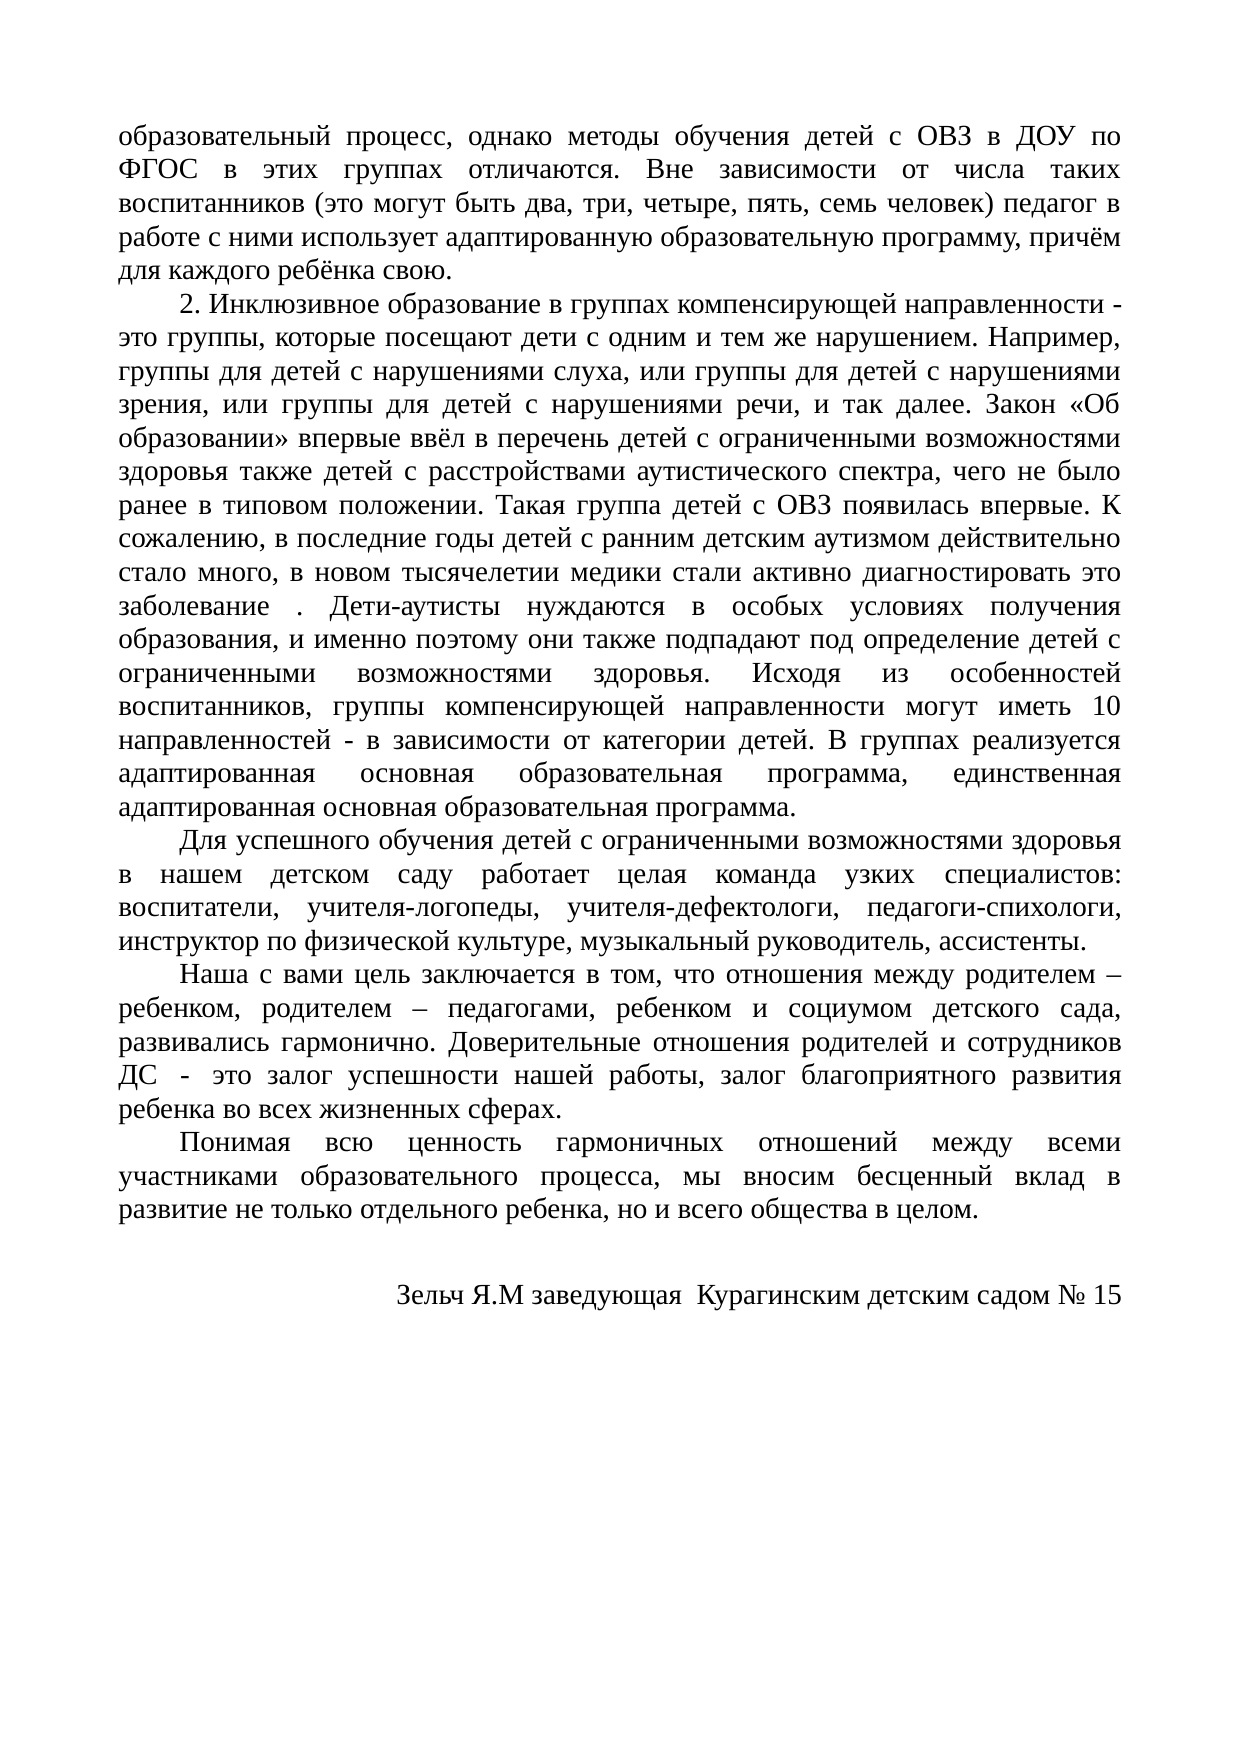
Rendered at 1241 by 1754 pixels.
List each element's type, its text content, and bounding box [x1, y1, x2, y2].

text Для успешного обучения детей с ограниченными возможностями здоровья в нашем детском саду работает целая команда узких специалистов: воспитатели, учителя-логопеды, учителя-дефектологи, педагоги-спихологи, инструктор по физической культуре, музыкальный руководитель, ассистенты. [118, 822, 1122, 957]
text Понимая всю ценность гармоничных отношений между всеми участниками образовательного процесса, мы вносим бесценный вклад в развитие не только отдельного ребенка, но и всего общества в целом. [118, 1124, 1122, 1225]
text Наша с вами цель заключается в том, что отношения между родителем – ребенком, родителем – педагогами, ребенком и социумом детского сада, развивались гармонично. Доверительные отношения родителей и сотрудников ДС - это залог успешности нашей работы, залог благоприятного развития ребенка во всех жизненных сферах. [118, 957, 1122, 1124]
text 2. Инклюзивное образование в группах компенсирующей направленности - это группы, которые посещают дети с одним и тем же нарушением. Например, группы для детей с нарушениями слуха, или группы для детей с нарушениями зрения, или группы для детей с нарушениями речи, и так далее. Закон «Об образовании» впервые ввёл в перечень детей с ограниченными возможностями здоровья также детей с расстройствами аутистического спектра, чего не было ранее в типовом положении. Такая группа детей с ОВЗ появилась впервые. К сожалению, в последние годы детей с ранним детским аутизмом действительно стало много, в новом тысячелетии медики стали активно диагностировать это заболевание . Дети-аутисты нуждаются в особых условиях получения образования, и именно поэтому они также подпадают под определение детей с ограниченными возможностями здоровья. Исходя из особенностей воспитанников, группы компенсирующей направленности могут иметь 10 направленностей - в зависимости от категории детей. В группах реализуется адаптированная основная образовательная программа, единственная адаптированная основная образовательная программа. [118, 286, 1122, 822]
text образовательный процесс, однако методы обучения детей с ОВЗ в ДОУ по ФГОС в этих группах отличаются. Вне зависимости от числа таких воспитанников (это могут быть два, три, четыре, пять, семь человек) педагог в работе с ними использует адаптированную образовательную программу, причём для каждого ребёнка свою. [118, 118, 1122, 286]
text Зельч Я.М заведующая Курагинским детским садом № 15 [118, 1277, 1122, 1311]
